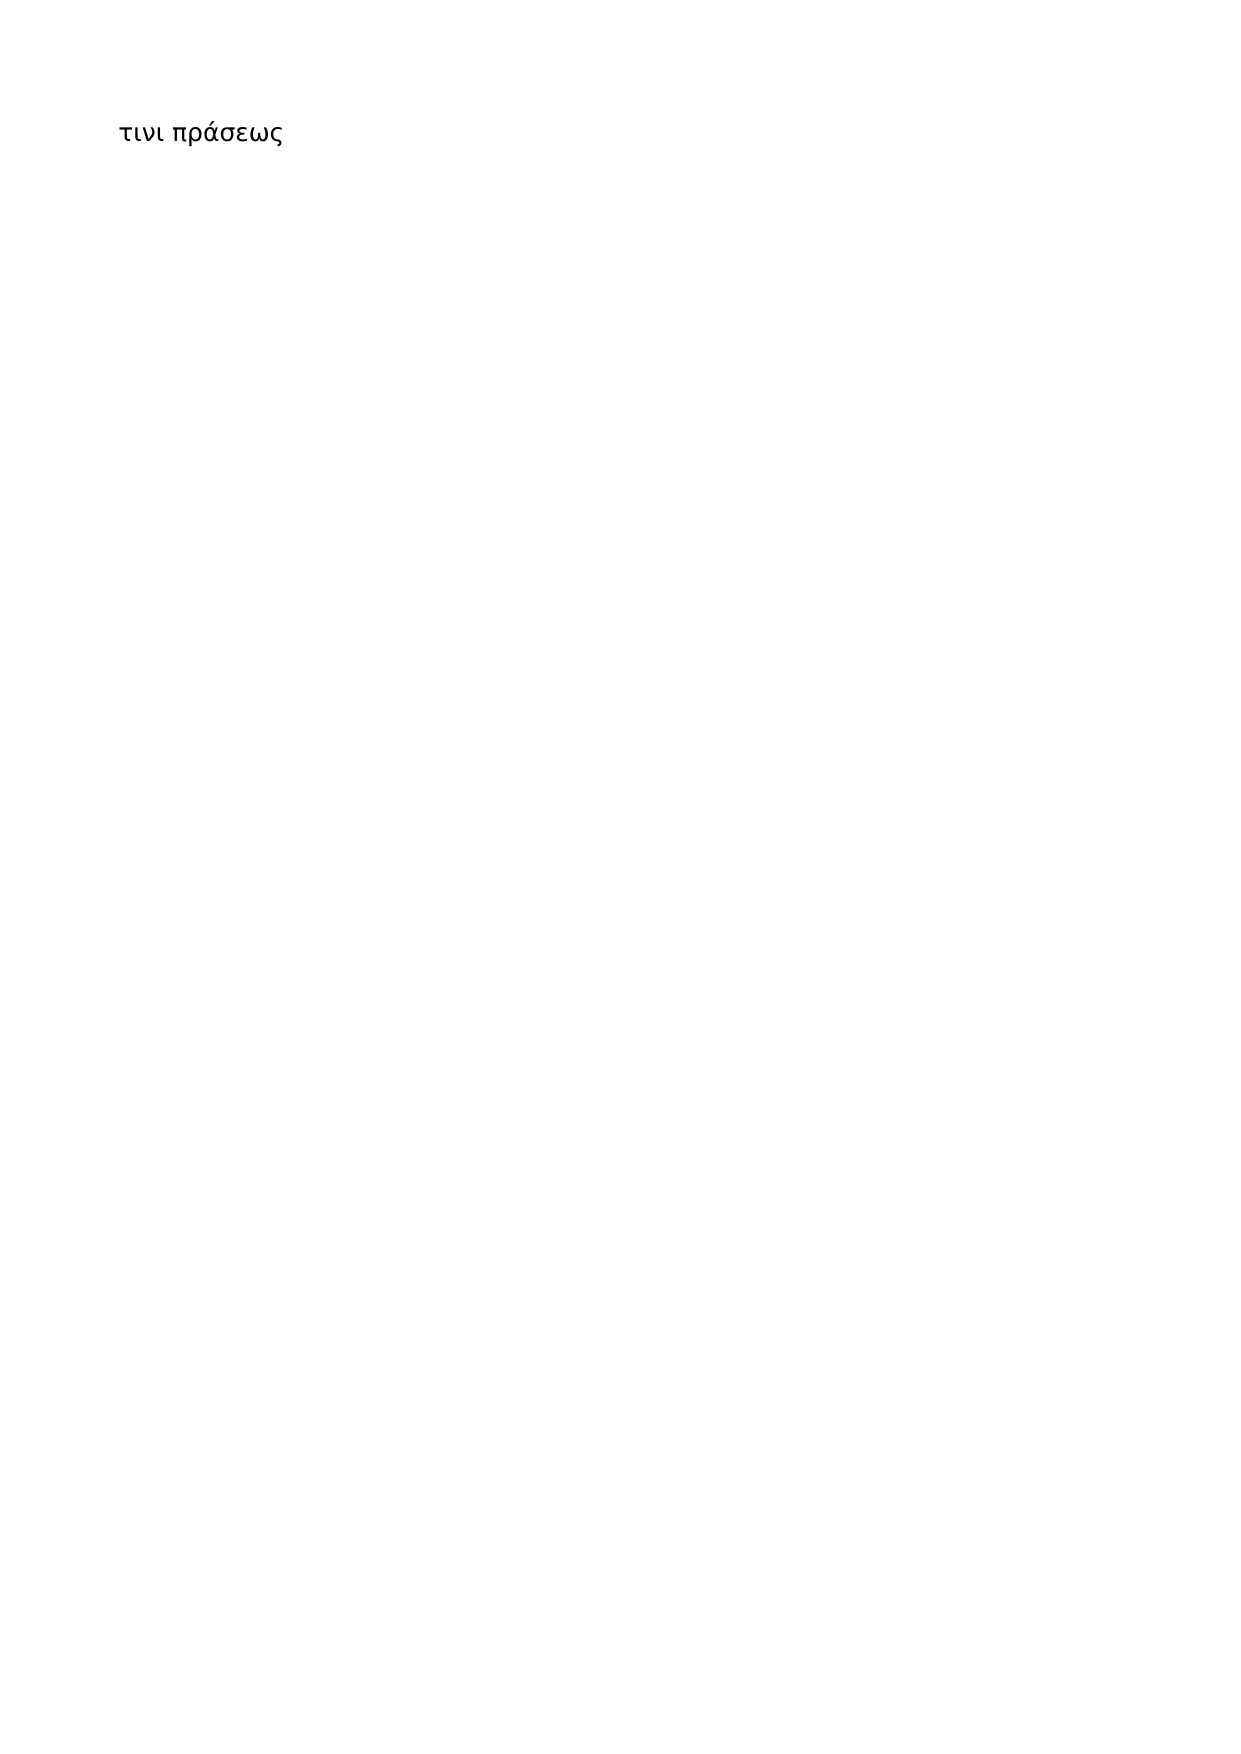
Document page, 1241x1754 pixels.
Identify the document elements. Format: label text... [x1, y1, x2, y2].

text τινι πράσεως [118, 118, 1122, 147]
